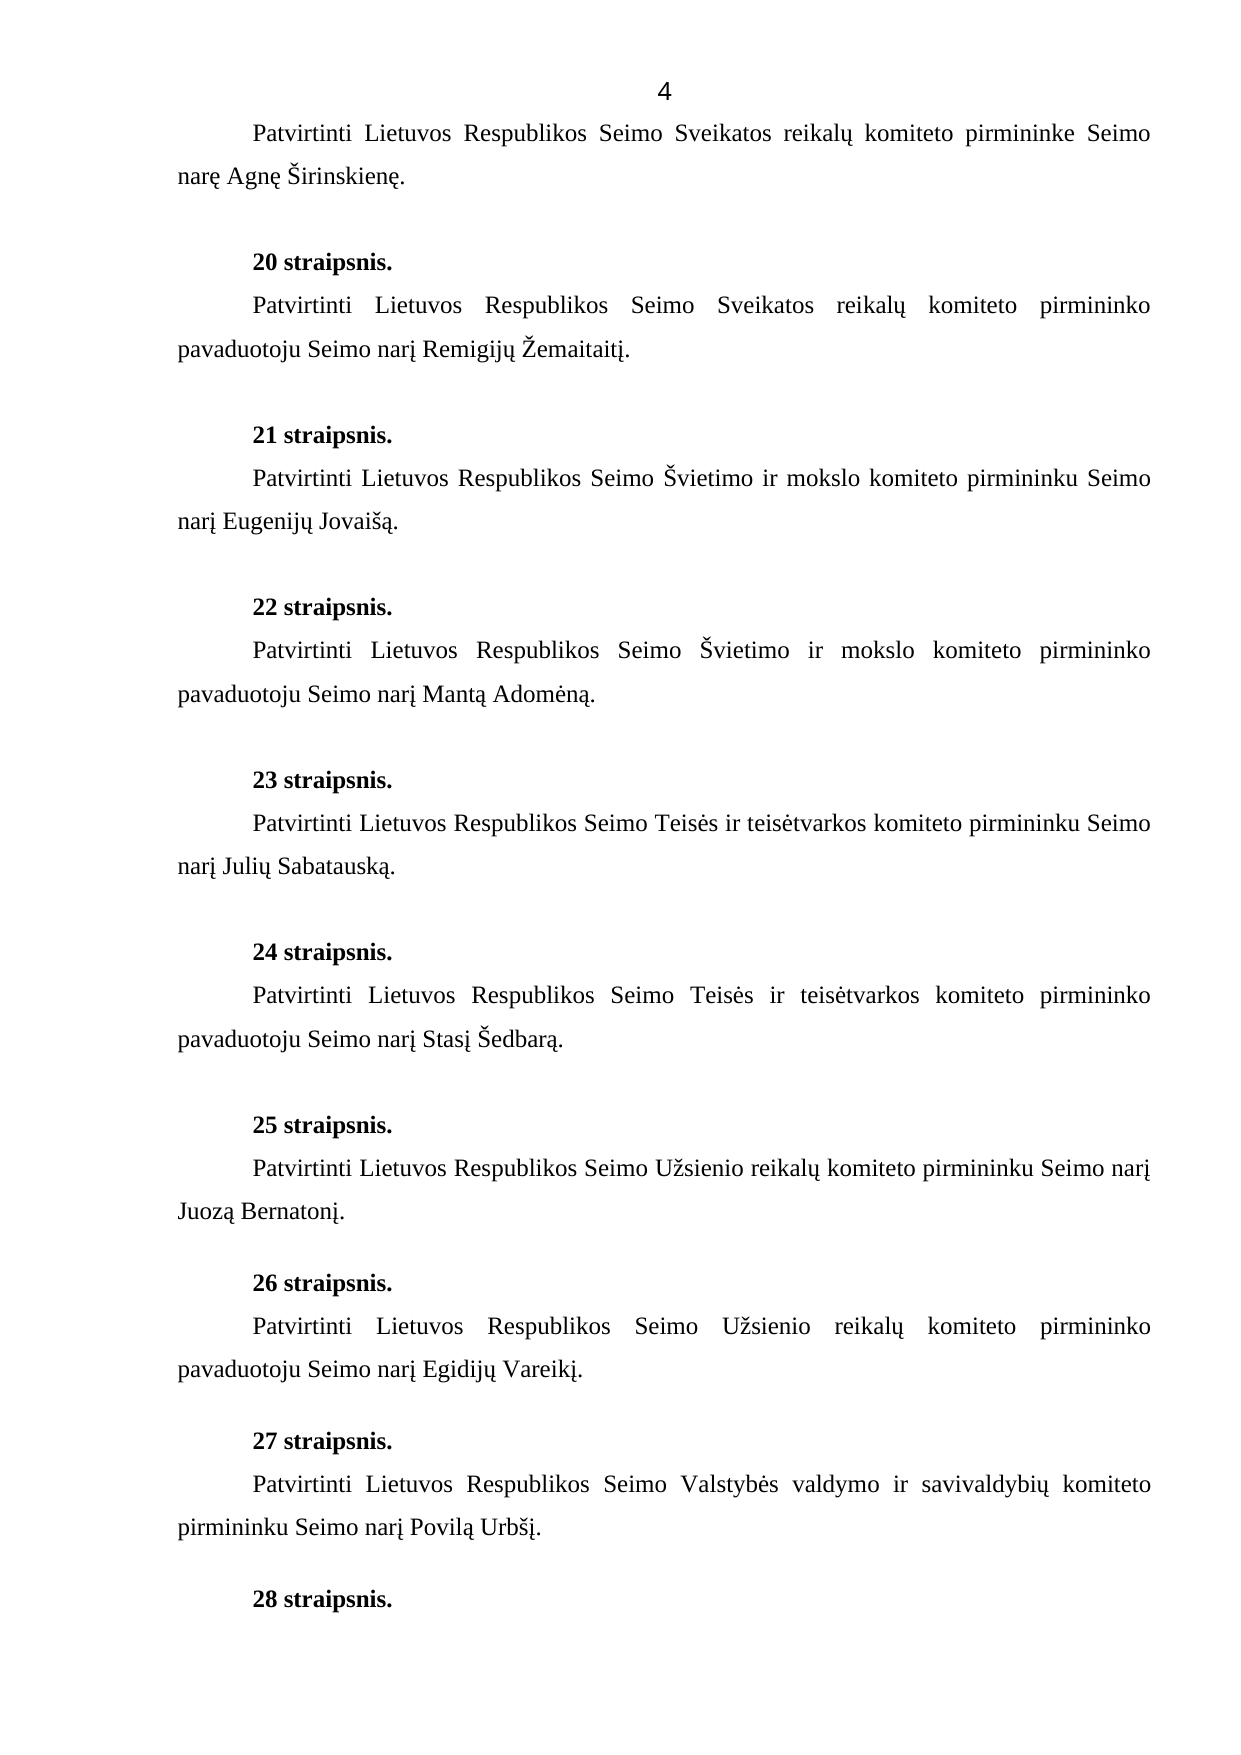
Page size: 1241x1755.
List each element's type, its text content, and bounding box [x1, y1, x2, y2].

text 20 straipsnis. [177, 247, 1152, 276]
text Patvirtinti Lietuvos Respublikos Seimo Valstybės valdymo ir savivaldybių komiteto pirmininku Seimo narį Povilą Urbšį. [177, 1469, 1152, 1541]
text 24 straipsnis. [177, 937, 1152, 966]
text 28 straipsnis. [177, 1584, 1152, 1613]
text Patvirtinti Lietuvos Respublikos Seimo Užsienio reikalų komiteto pirmininko pavaduotoju Seimo narį Egidijų Vareikį. [177, 1311, 1152, 1383]
text 23 straipsnis. [177, 765, 1152, 794]
text Patvirtinti Lietuvos Respublikos Seimo Švietimo ir mokslo komiteto pirmininku Seimo narį Eugenijų Jovaišą. [177, 463, 1152, 535]
text Patvirtinti Lietuvos Respublikos Seimo Sveikatos reikalų komiteto pirmininke Seimo narę Agnę Širinskienę. [177, 118, 1152, 190]
text 27 straipsnis. [177, 1426, 1152, 1455]
text 22 straipsnis. [177, 592, 1152, 621]
text Patvirtinti Lietuvos Respublikos Seimo Sveikatos reikalų komiteto pirmininko pavaduotoju Seimo narį Remigijų Žemaitaitį. [177, 291, 1152, 362]
text 21 straipsnis. [177, 420, 1152, 449]
text 25 straipsnis. [177, 1110, 1152, 1139]
text Patvirtinti Lietuvos Respublikos Seimo Teisės ir teisėtvarkos komiteto pirmininko pavaduotoju Seimo narį Stasį Šedbarą. [177, 981, 1152, 1052]
text Patvirtinti Lietuvos Respublikos Seimo Teisės ir teisėtvarkos komiteto pirmininku Seimo narį Julių Sabatauską. [177, 808, 1152, 880]
text 26 straipsnis. [177, 1268, 1152, 1297]
text Patvirtinti Lietuvos Respublikos Seimo Užsienio reikalų komiteto pirmininku Seimo narį Juozą Bernatonį. [177, 1153, 1152, 1225]
text Patvirtinti Lietuvos Respublikos Seimo Švietimo ir mokslo komiteto pirmininko pavaduotoju Seimo narį Mantą Adomėną. [177, 636, 1152, 707]
